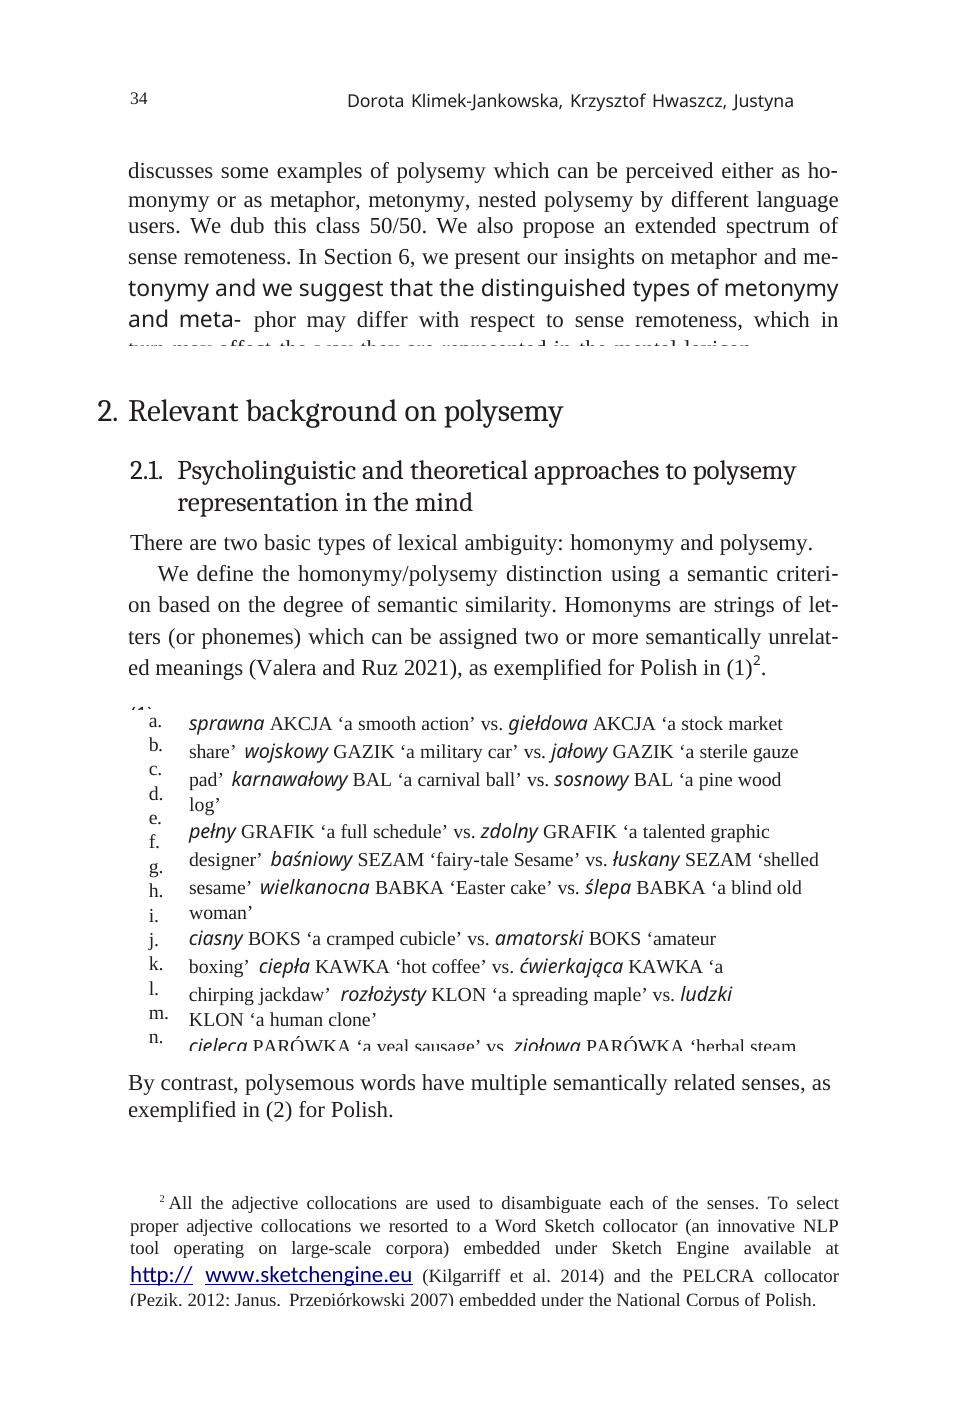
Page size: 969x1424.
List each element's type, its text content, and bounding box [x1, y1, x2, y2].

text c. [148, 757, 171, 780]
text m. [148, 1001, 171, 1024]
text f. [148, 830, 171, 853]
text b. [148, 733, 171, 756]
text We define the homonymy/polysemy distinction using a semantic criteri- on based on the degree of semantic similarity. Homonyms are strings of let- ters (or phonemes) which can be assigned two or more semantically unrelat- ed meanings (Valera and Ruz 2021), as exemplified for Polish in (1)2. [128, 557, 839, 681]
text a. [148, 709, 171, 731]
list Relevant background on polysemy [128, 394, 841, 428]
text There are two basic types of lexical ambiguity: homonymy and polysemy. [130, 529, 841, 556]
text g. [148, 855, 171, 878]
text d. [148, 782, 171, 804]
text l. [148, 977, 171, 999]
text sprawna AKCJA ‘a smooth action’ vs. giełdowa AKCJA ‘a stock market share’ wojskowy GAZIK ‘a military car’ vs. jałowy GAZIK ‘a sterile gauze pad’ karnawałowy BAL ‘a carnival ball’ vs. sosnowy BAL ‘a pine wood log’ [189, 709, 812, 816]
text i. [148, 903, 171, 926]
text discusses some examples of polysemy which can be perceived either as ho- monymy or as metaphor, metonymy, nested polysemy by different language users. We dub this class 50/50. We also propose an extended spectrum of sense remoteness. In Section 6, we present our insights on metaphor and me- tonymy and we suggest that the distinguished types of metonymy and meta- phor may differ with respect to sense remoteness, which in turn may affect the way they are represented in the mental lexicon. [128, 154, 839, 345]
text n. [148, 1025, 171, 1048]
text j. [148, 928, 171, 951]
text representation in the mind [177, 486, 841, 517]
text k. [148, 952, 171, 975]
text ciasny BOKS ‘a cramped cubicle’ vs. amatorski BOKS ‘amateur boxing’ ciepła KAWKA ‘hot coffee’ vs. ćwierkająca KAWKA ‘a chirping jackdaw’ rozłożysty KLON ‘a spreading maple’ vs. ludzki KLON ‘a human clone’ [189, 924, 773, 1031]
text Dorota Klimek-Jankowska, Krzysztof Hwaszcz, Justyna Wieczorek [347, 89, 841, 111]
text cielęca PARÓWKA ‘a veal sausage’ vs. ziołowa PARÓWKA ‘herbal steam bath’ [189, 1032, 830, 1051]
text By contrast, polysemous words have multiple semantically related senses, as exemplified in (2) for Polish. [128, 1069, 839, 1123]
text pełny GRAFIK ‘a full schedule’ vs. zdolny GRAFIK ‘a talented graphic designer’ baśniowy SEZAM ‘fairy-tale Sesame’ vs. łuskany SEZAM ‘shelled sesame’ wielkanocna BABKA ‘Easter cake’ vs. ślepa BABKA ‘a blind old woman’ [189, 817, 829, 924]
text 2 All the adjective collocations are used to disambiguate each of the senses. To select proper adjective collocations we resorted to a Word Sketch collocator (an innovative NLP tool operating on large-scale corpora) embedded under Sketch Engine available at http:// www.sketchengine.eu (Kilgarriff et al. 2014) and the PELCRA collocator (Pęzik, 2012; Janus, Przepiórkowski 2007) embedded under the National Corpus of Polish. [130, 1192, 839, 1305]
text e. [148, 806, 171, 829]
text 34 [130, 88, 149, 109]
list Psycholinguistic and theoretical approaches to polysemy [130, 454, 841, 486]
text h. [148, 879, 171, 902]
text (1) [130, 700, 841, 709]
